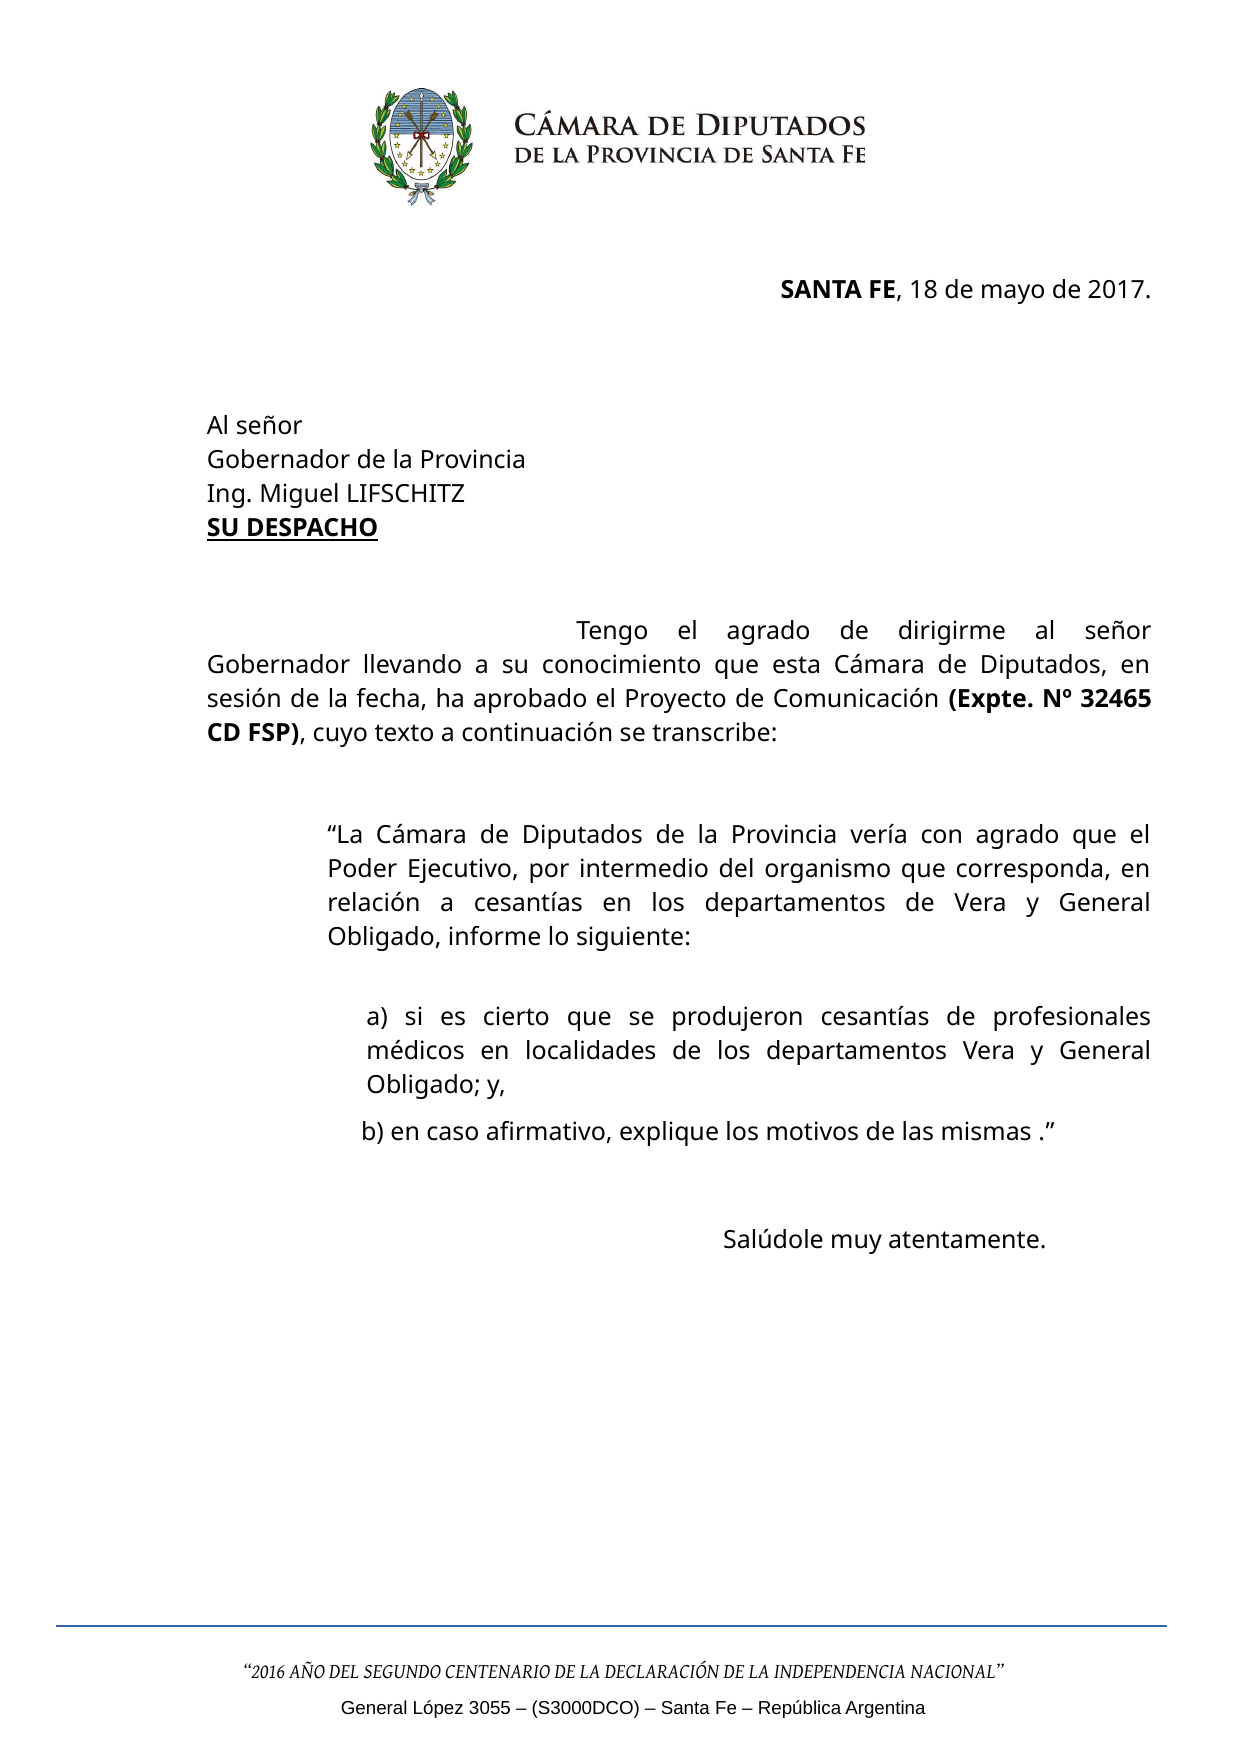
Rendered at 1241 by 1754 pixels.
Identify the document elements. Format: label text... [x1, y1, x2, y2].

text “La Cámara de Diputados de la Provincia vería con agrado que el Poder Ejecutivo, por intermedio del organismo que corresponda, en relación a cesantías en los departamentos de Vera y General Obligado, informe lo siguiente: [327, 817, 1152, 953]
text Tengo el agrado de dirigirme al señor Gobernador llevando a su conocimiento que esta Cámara de Diputados, en sesión de la fecha, ha aprobado el Proyecto de Comunicación (Expte. Nº 32465 CD FSP), cuyo texto a continuación se transcribe: [207, 612, 1152, 748]
text Salúdole muy atentamente. [649, 1222, 1152, 1256]
text Ing. Miguel LIFSCHITZ [207, 476, 1152, 510]
list a) si es cierto que se produjeron cesantías de profesionales médicos en localidades de los departamentos Vera y General Obligado; y, [366, 999, 1152, 1101]
text b) en caso afirmativo, explique los motivos de las mismas .” [207, 1113, 1152, 1148]
text SANTA FE, 18 de mayo de 2017. [207, 272, 1152, 306]
picture [370, 88, 866, 210]
text SU DESPACHO [207, 510, 1152, 544]
text Al señor [207, 408, 1152, 442]
text Gobernador de la Provincia [207, 442, 1152, 476]
